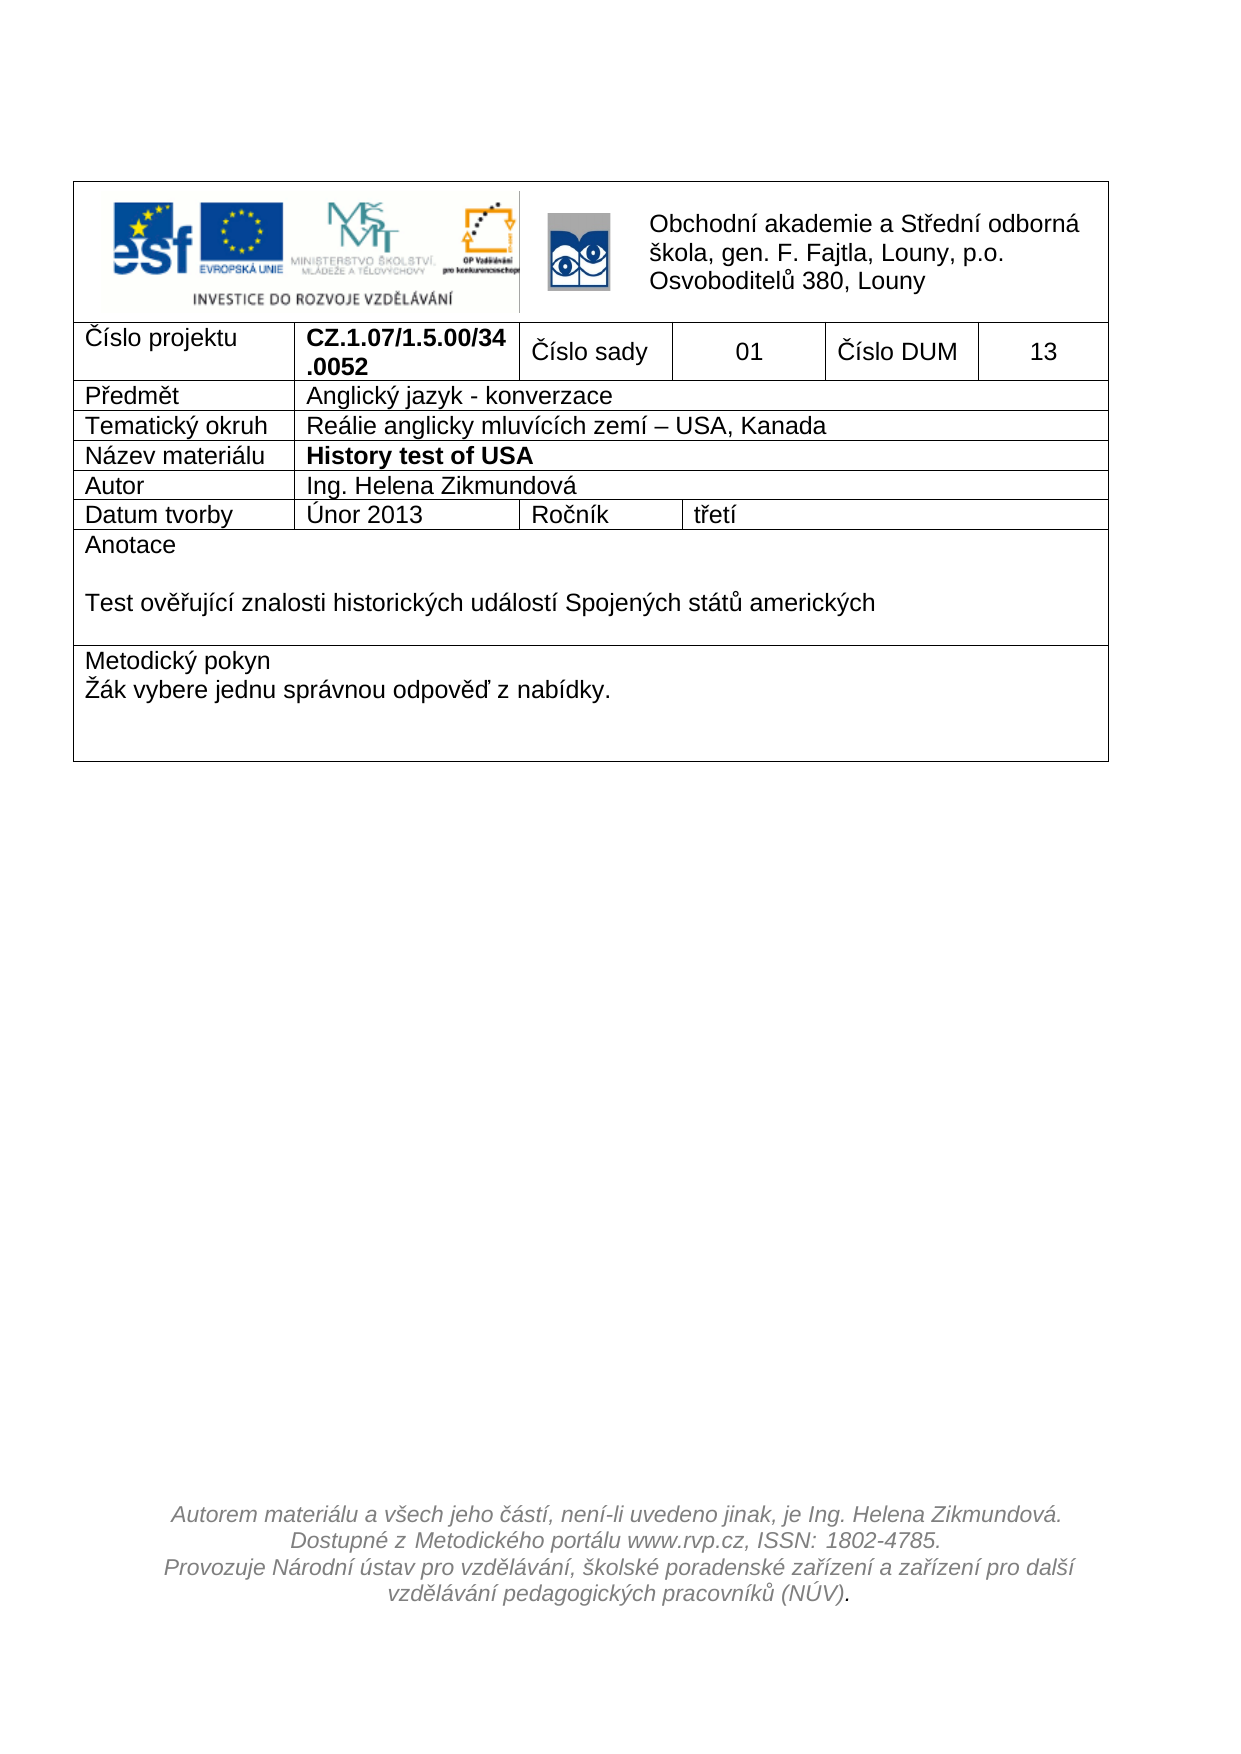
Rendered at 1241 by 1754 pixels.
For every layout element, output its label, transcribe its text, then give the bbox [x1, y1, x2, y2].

table_cell třetí [683, 500, 1108, 529]
picture [101, 191, 520, 313]
table_cell 13 [979, 323, 1108, 380]
table_cell Datum tvorby [74, 500, 294, 529]
table_cell Únor 2013 [295, 500, 519, 529]
table_cell Číslo projektu [74, 323, 294, 380]
table_cell Číslo DUM [826, 323, 978, 380]
table_cell Název materiálu [74, 441, 294, 469]
table_cell Ročník [520, 500, 682, 529]
table_header [74, 182, 520, 322]
table_cell Ing. Helena Zikmundová [295, 471, 1108, 499]
table_cell Číslo sady [520, 323, 672, 380]
table_cell History test of USA [295, 441, 1108, 469]
table_header Obchodní akademie a Střední odborná škola, gen. F. Fajtla, Louny, p.o. Osvoboditelů 380, Louny [638, 182, 1108, 322]
table_cell Předmět [74, 381, 294, 410]
table_cell CZ.1.07/1.5.00/34.0052 [295, 323, 519, 380]
table_cell Reálie anglicky mluvících zemí – USA, Kanada [295, 411, 1108, 440]
table_cell Tematický okruh [74, 411, 294, 440]
table_cell Metodický pokyn Žák vybere jednu správnou odpověď z nabídky. [74, 646, 1108, 761]
table_header [520, 182, 638, 322]
table_cell Anglický jazyk - konverzace [295, 381, 1108, 410]
table_cell Anotace Test ověřující znalosti historických událostí Spojených států amerických [74, 530, 1108, 645]
table_cell 01 [673, 323, 825, 380]
picture [547, 213, 611, 291]
table_cell Autor [74, 471, 294, 499]
